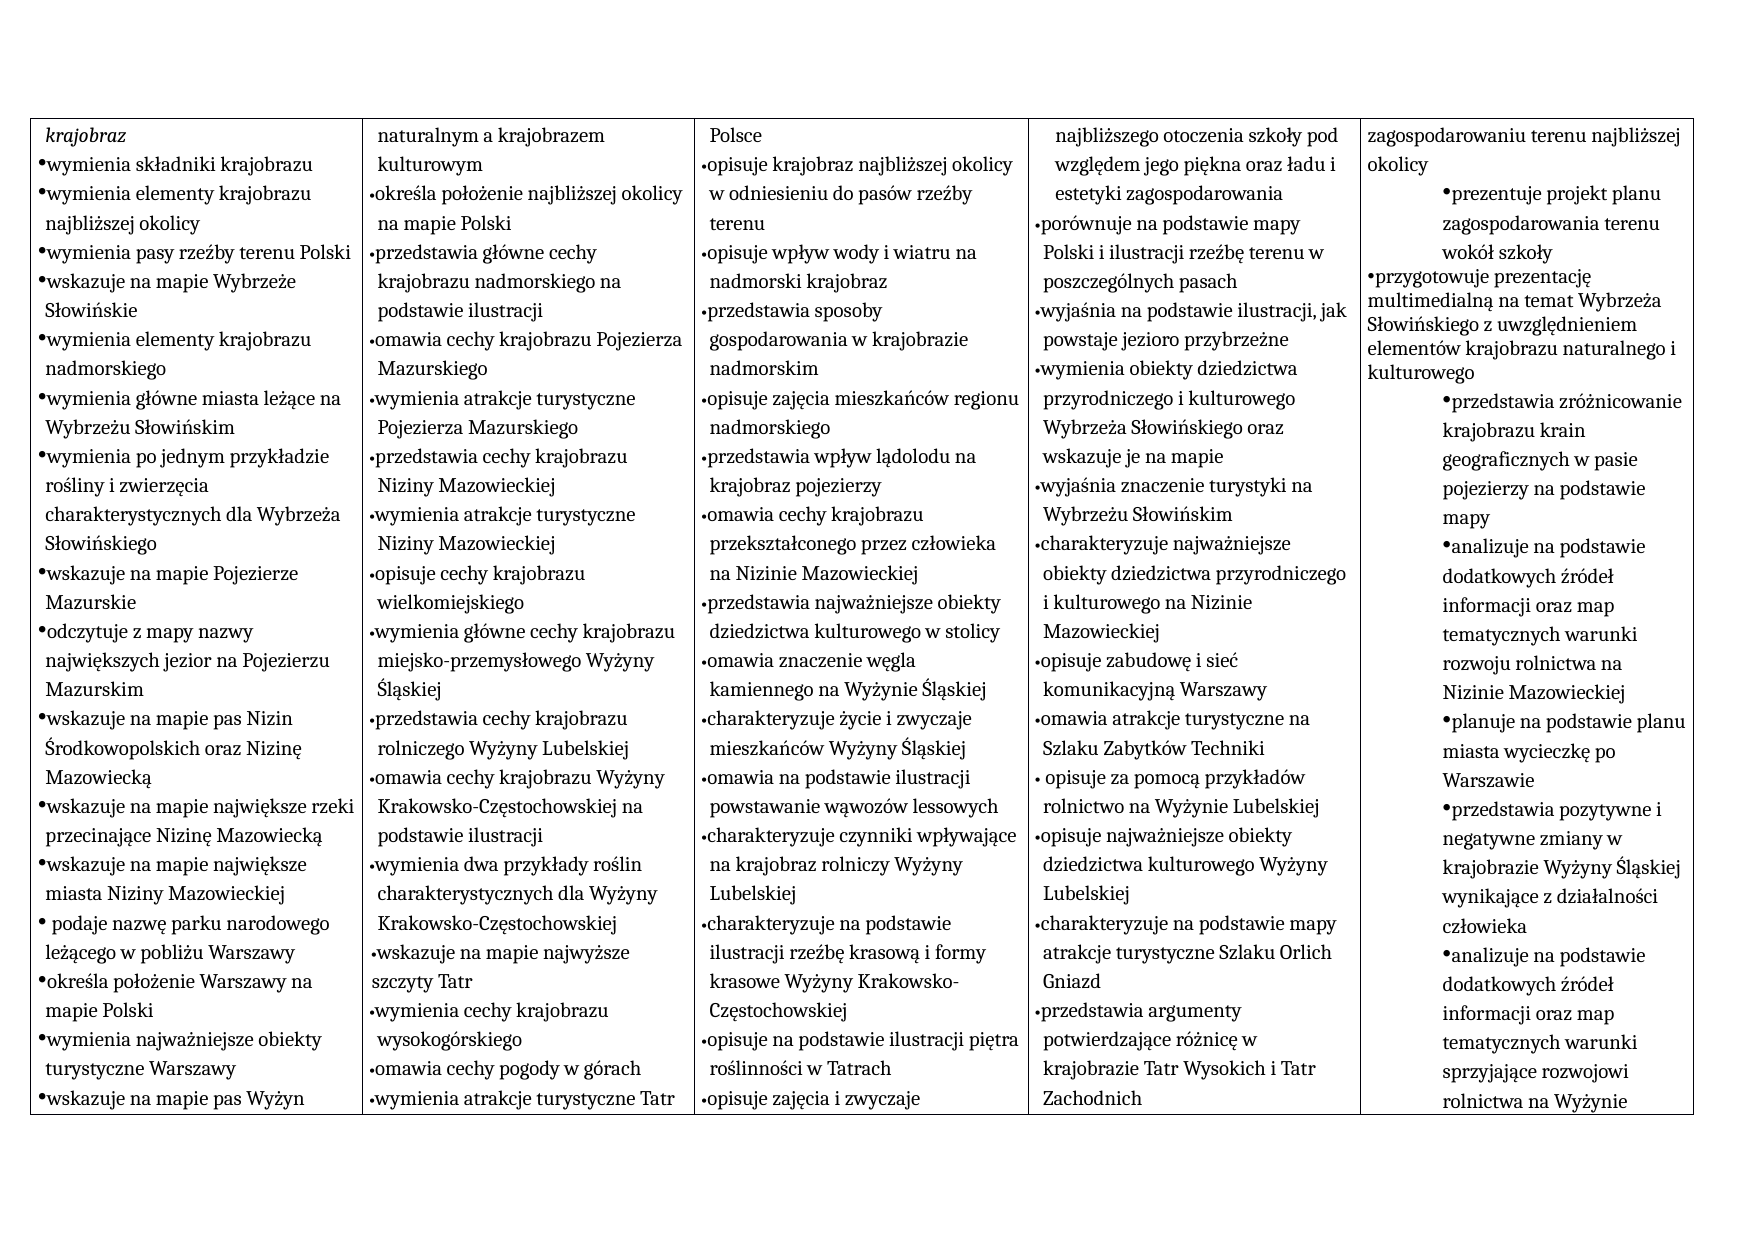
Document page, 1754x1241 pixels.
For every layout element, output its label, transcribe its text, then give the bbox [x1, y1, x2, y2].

table_cell Uczeń: charakteryzuje pasy rzeźby terenu w Polsce opisuje krajobraz najbliższej okolicy w odniesieniu do pasów rzeźby terenu opisuje wpływ wody i wiatru na nadmorski krajobraz przedstawia sposoby gospodarowania w krajobrazie nadmorskim opisuje zajęcia mieszkańców regionu nadmorskiego przedstawia wpływ lądolodu na krajobraz pojezierzy omawia cechy krajobrazu przekształconego przez człowieka na Nizinie Mazowieckiej przedstawia najważniejsze obiekty dziedzictwa kulturowego w stolicy omawia znaczenie węgla kamiennego na Wyżynie Śląskiej charakteryzuje życie i zwyczaje mieszkańców Wyżyny Śląskiej omawia na podstawie ilustracji powstawanie wąwozów lessowych charakteryzuje czynniki wpływające na krajobraz rolniczy Wyżyny Lubelskiej charakteryzuje na podstawie ilustracji rzeźbę krasową i formy krasowe Wyżyny Krakowsko-Częstochowskiej opisuje na podstawie ilustracji piętra roślinności w Tatrach opisuje zajęcia i zwyczaje mieszkańców Podhala [695, 119, 1028, 1114]
table_cell Uczeń: wyjaśnia znaczenie terminu krajobraz wymienia składniki krajobrazu wymienia elementy krajobrazu najbliższej okolicy wymienia pasy rzeźby terenu Polski wskazuje na mapie Wybrzeże Słowińskie wymienia elementy krajobrazu nadmorskiego wymienia główne miasta leżące na Wybrzeżu Słowińskim wymienia po jednym przykładzie rośliny i zwierzęcia charakterystycznych dla Wybrzeża Słowińskiego wskazuje na mapie Pojezierze Mazurskie odczytuje z mapy nazwy największych jezior na Pojezierzu Mazurskim wskazuje na mapie pas Nizin Środkowopolskich oraz Nizinę Mazowiecką wskazuje na mapie największe rzeki przecinające Nizinę Mazowiecką wskazuje na mapie największe miasta Niziny Mazowieckiej podaje nazwę parku narodowego leżącego w pobliżu Warszawy określa położenie Warszawy na mapie Polski wymienia najważniejsze obiekty turystyczne Warszawy wskazuje na mapie pas Wyżyn Polskich i Wyżynę Śląską wskazuje na mapie największe miasta na Wyżynie Śląskiej wskazuje na mapie Polski Wyżynę Lubelską wymienia gleby i główne uprawy Wyżyny Lubelskiej określa na podstawie mapy Polski położenie Wyżyny Krakowsko-Częstochowskiej podaje nazwę parku narodowego leżącego na Wyżynie Krakowsko-Częstochowskiej podaje nazwy zwierząt żyjących w jaskiniach na Wyżynie Krakowsko-Częstochowskiej określa na podstawie mapy położenie Tatr wskazuje na mapie Tatry Wysokie i Tatry Zachodnie [31, 119, 362, 1114]
table_cell Uczeń: proponuje zmiany w zagospodarowaniu terenu najbliższej okolicy prezentuje projekt planu zagospodarowania terenu wokół szkoły przygotowuje prezentację multimedialną na temat Wybrzeża Słowińskiego z uwzględnieniem elementów krajobrazu naturalnego i kulturowego przedstawia zróżnicowanie krajobrazu krain geograficznych w pasie pojezierzy na podstawie mapy analizuje na podstawie dodatkowych źródeł informacji oraz map tematycznych warunki rozwoju rolnictwa na Nizinie Mazowieckiej planuje na podstawie planu miasta wycieczkę po Warszawie przedstawia pozytywne i negatywne zmiany w krajobrazie Wyżyny Śląskiej wynikające z działalności człowieka analizuje na podstawie dodatkowych źródeł informacji oraz map tematycznych warunki sprzyjające rozwojowi rolnictwa na Wyżynie Lubelskiej przedstawia historię zamków znajdujących się na Szlaku Orlich Gniazd wyjaśnia negatywny wpływ turystyki na środowisko Tatr [1361, 119, 1693, 1114]
table_cell naturalnym a krajobrazem kulturowym określa położenie najbliższej okolicy na mapie Polski przedstawia główne cechy krajobrazu nadmorskiego na podstawie ilustracji omawia cechy krajobrazu Pojezierza Mazurskiego wymienia atrakcje turystyczne Pojezierza Mazurskiego przedstawia cechy krajobrazu Niziny Mazowieckiej wymienia atrakcje turystyczne Niziny Mazowieckiej opisuje cechy krajobrazu wielkomiejskiego wymienia główne cechy krajobrazu miejsko-przemysłowego Wyżyny Śląskiej przedstawia cechy krajobrazu rolniczego Wyżyny Lubelskiej omawia cechy krajobrazu Wyżyny Krakowsko-Częstochowskiej na podstawie ilustracji wymienia dwa przykłady roślin charakterystycznych dla Wyżyny Krakowsko-Częstochowskiej wskazuje na mapie najwyższe szczyty Tatr wymienia cechy krajobrazu wysokogórskiego omawia cechy pogody w górach wymienia atrakcje turystyczne Tatr [363, 119, 694, 1114]
table_cell Uczeń: dokonuje oceny krajobrazu najbliższego otoczenia szkoły pod względem jego piękna oraz ładu i estetyki zagospodarowania porównuje na podstawie mapy Polski i ilustracji rzeźbę terenu w poszczególnych pasach wyjaśnia na podstawie ilustracji, jak powstaje jezioro przybrzeżne wymienia obiekty dziedzictwa przyrodniczego i kulturowego Wybrzeża Słowińskiego oraz wskazuje je na mapie wyjaśnia znaczenie turystyki na Wybrzeżu Słowińskim charakteryzuje najważniejsze obiekty dziedzictwa przyrodniczego i kulturowego na Nizinie Mazowieckiej opisuje zabudowę i sieć komunikacyjną Warszawy omawia atrakcje turystyczne na Szlaku Zabytków Techniki opisuje za pomocą przykładów rolnictwo na Wyżynie Lubelskiej opisuje najważniejsze obiekty dziedzictwa kulturowego Wyżyny Lubelskiej charakteryzuje na podstawie mapy atrakcje turystyczne Szlaku Orlich Gniazd przedstawia argumenty potwierdzające różnicę w krajobrazie Tatr Wysokich i Tatr Zachodnich opisuje dziedzictwo przyrodnicze Tatr [1029, 119, 1360, 1114]
